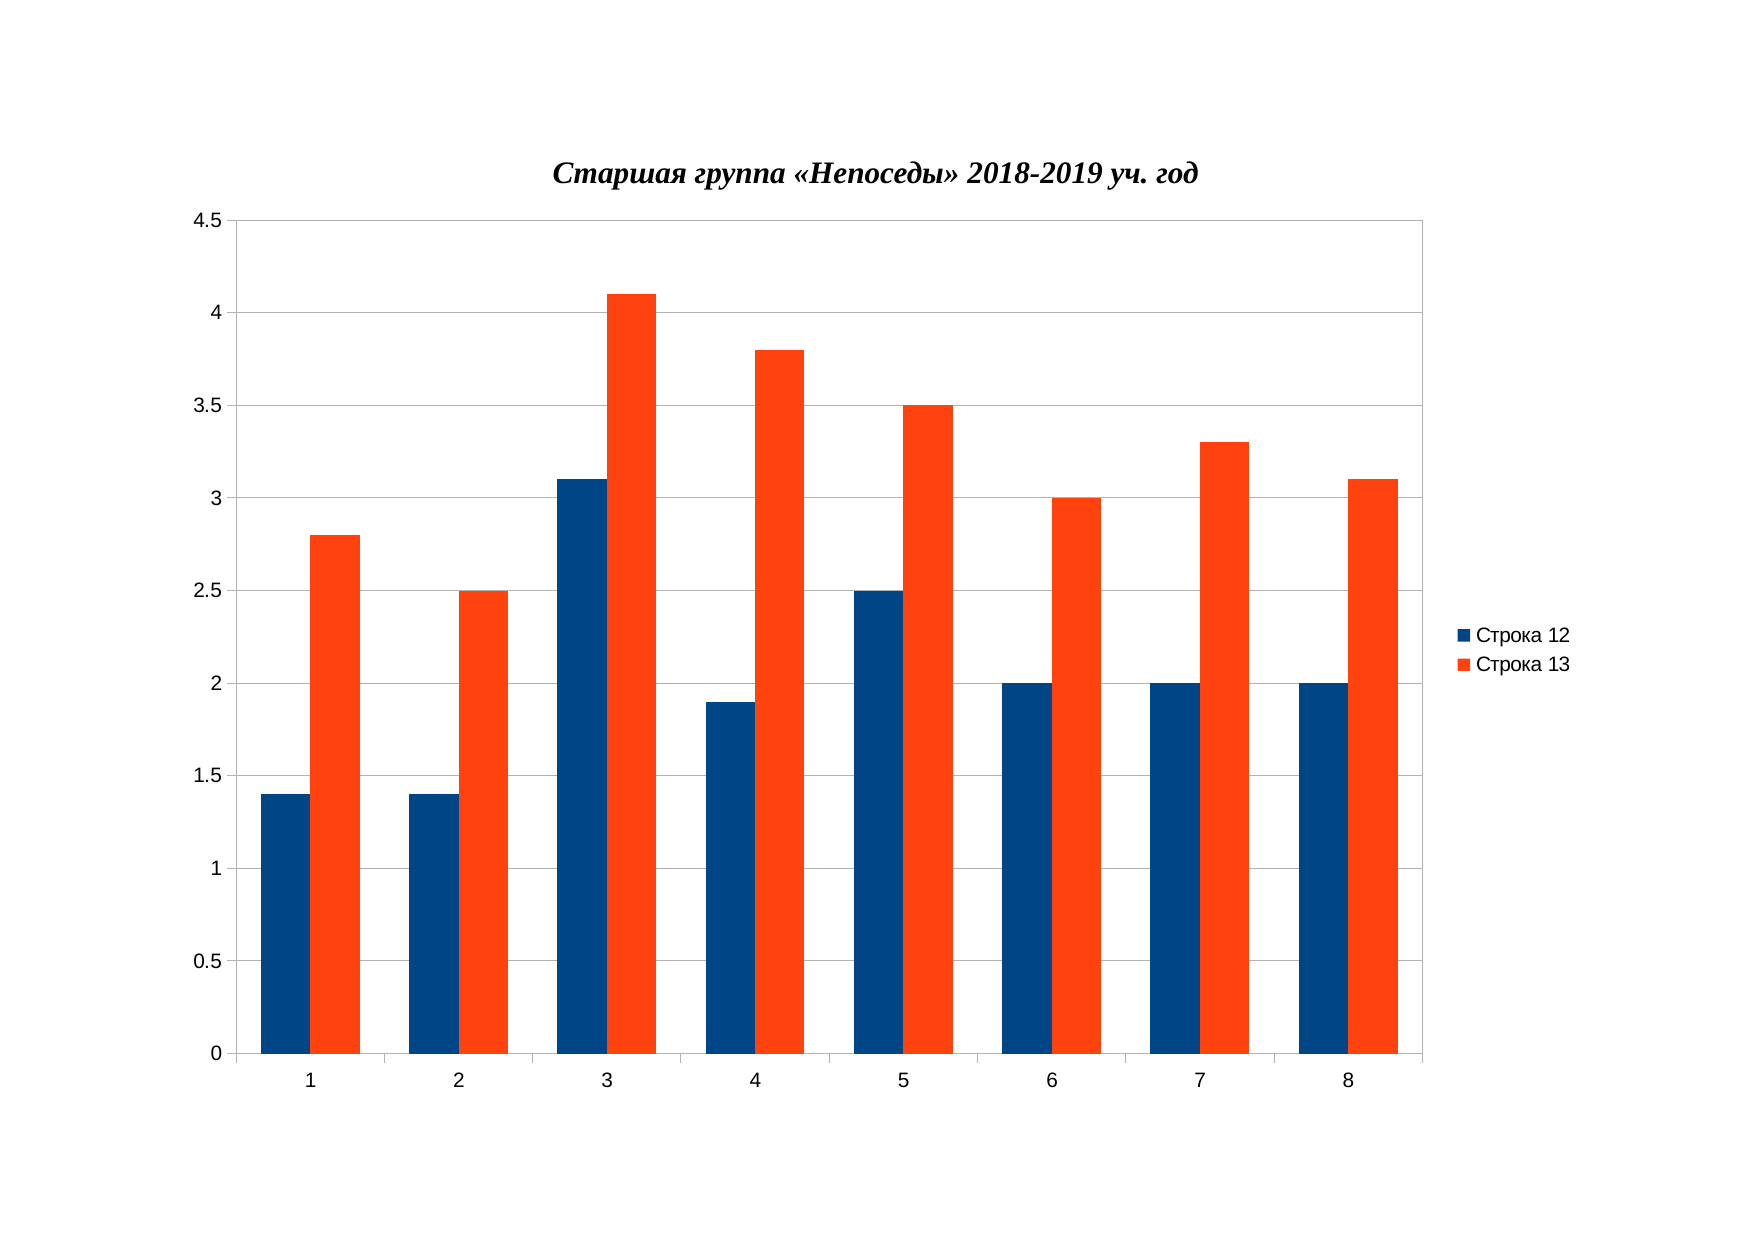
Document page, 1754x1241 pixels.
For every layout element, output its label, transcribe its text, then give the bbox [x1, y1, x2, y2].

text Старшая группа «Непоседы» 2018-2019 уч. год [118, 154, 1636, 190]
